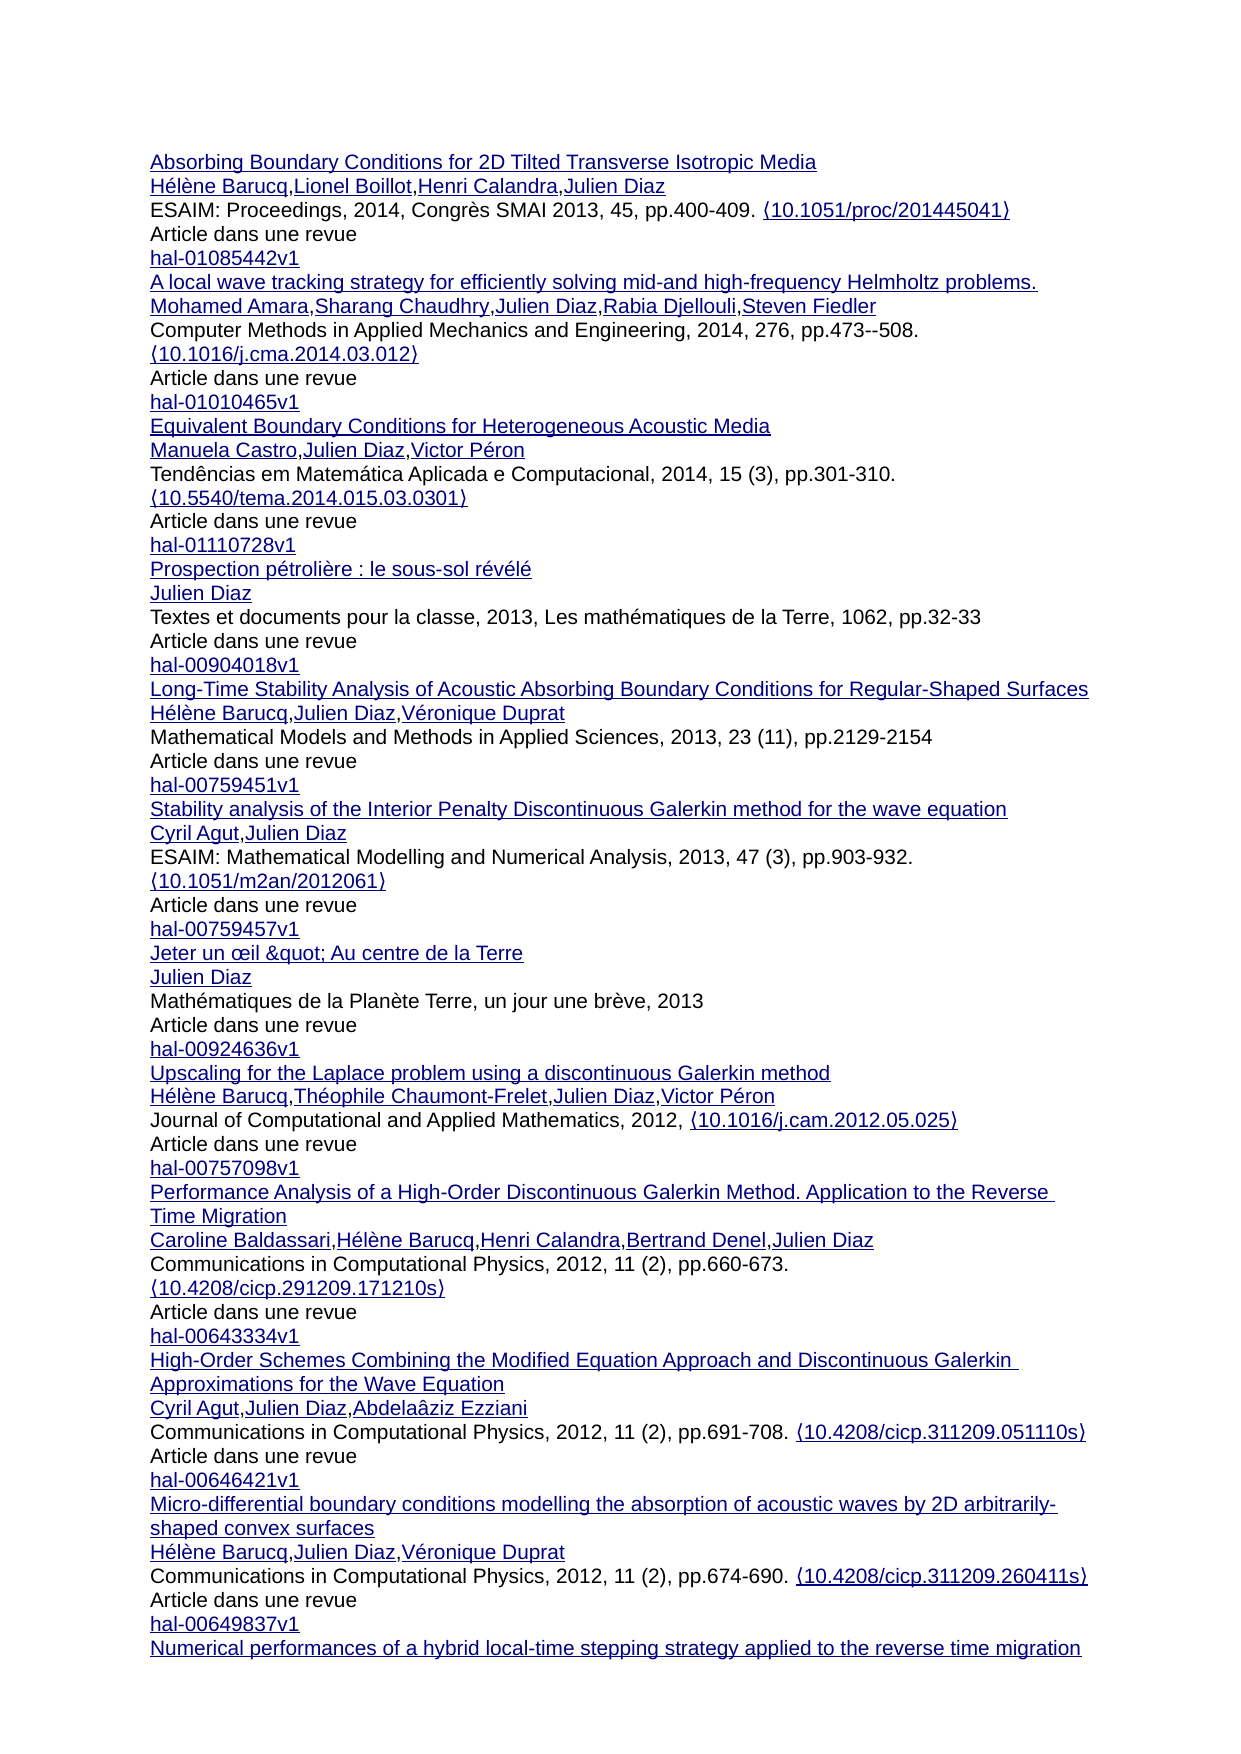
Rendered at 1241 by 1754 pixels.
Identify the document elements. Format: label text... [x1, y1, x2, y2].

table_cell Jeter un œil &quot; Au centre de la Terre Julien Diaz Mathématiques de la Planète Terre, un jour une brève, 2013 Article dans une revue hal-00924636v1 [150, 941, 1090, 1060]
table_cell Numerical performances of a hybrid local-time stepping strategy applied to the reverse time migration [150, 1635, 1090, 1659]
table_cell High-Order Schemes Combining the Modified Equation Approach and Discontinuous Galerkin Approximations for the Wave Equation Cyril Agut,Julien Diaz,Abdelaâziz Ezziani Communications in Computational Physics, 2012, 11 (2), pp.691-708. ⟨10.4208/cicp.311209.051110s⟩ Article dans une revue hal-00646421v1 [150, 1348, 1090, 1492]
table_cell Upscaling for the Laplace problem using a discontinuous Galerkin method Hélène Barucq,Théophile Chaumont-Frelet,Julien Diaz,Victor Péron Journal of Computational and Applied Mathematics, 2012, ⟨10.1016/j.cam.2012.05.025⟩ Article dans une revue hal-00757098v1 [150, 1060, 1090, 1180]
table_cell Long-Time Stability Analysis of Acoustic Absorbing Boundary Conditions for Regular-Shaped Surfaces Hélène Barucq,Julien Diaz,Véronique Duprat Mathematical Models and Methods in Applied Sciences, 2013, 23 (11), pp.2129-2154 Article dans une revue hal-00759451v1 [150, 677, 1090, 797]
table_cell Micro-differential boundary conditions modelling the absorption of acoustic waves by 2D arbitrarily-shaped convex surfaces Hélène Barucq,Julien Diaz,Véronique Duprat Communications in Computational Physics, 2012, 11 (2), pp.674-690. ⟨10.4208/cicp.311209.260411s⟩ Article dans une revue hal-00649837v1 [150, 1492, 1090, 1635]
table_cell Stability analysis of the Interior Penalty Discontinuous Galerkin method for the wave equation Cyril Agut,Julien Diaz ESAIM: Mathematical Modelling and Numerical Analysis, 2013, 47 (3), pp.903-932. ⟨10.1051/m2an/2012061⟩ Article dans une revue hal-00759457v1 [150, 797, 1090, 941]
table_cell A local wave tracking strategy for efficiently solving mid-and high-frequency Helmholtz problems. Mohamed Amara,Sharang Chaudhry,Julien Diaz,Rabia Djellouli,Steven Fiedler Computer Methods in Applied Mechanics and Engineering, 2014, 276, pp.473--508. ⟨10.1016/j.cma.2014.03.012⟩ Article dans une revue hal-01010465v1 [150, 270, 1090, 413]
table_cell Performance Analysis of a High-Order Discontinuous Galerkin Method. Application to the Reverse Time Migration Caroline Baldassari,Hélène Barucq,Henri Calandra,Bertrand Denel,Julien Diaz Communications in Computational Physics, 2012, 11 (2), pp.660-673. ⟨10.4208/cicp.291209.171210s⟩ Article dans une revue hal-00643334v1 [150, 1180, 1090, 1348]
table_cell Absorbing Boundary Conditions for 2D Tilted Transverse Isotropic Media Hélène Barucq,Lionel Boillot,Henri Calandra,Julien Diaz ESAIM: Proceedings, 2014, Congrès SMAI 2013, 45, pp.400-409. ⟨10.1051/proc/201445041⟩ Article dans une revue hal-01085442v1 [150, 150, 1090, 270]
table_cell Prospection pétrolière : le sous-sol révélé Julien Diaz Textes et documents pour la classe, 2013, Les mathématiques de la Terre, 1062, pp.32-33 Article dans une revue hal-00904018v1 [150, 557, 1090, 677]
table_cell Equivalent Boundary Conditions for Heterogeneous Acoustic Media Manuela Castro,Julien Diaz,Victor Péron Tendências em Matemática Aplicada e Computacional, 2014, 15 (3), pp.301-310. ⟨10.5540/tema.2014.015.03.0301⟩ Article dans une revue hal-01110728v1 [150, 414, 1090, 557]
